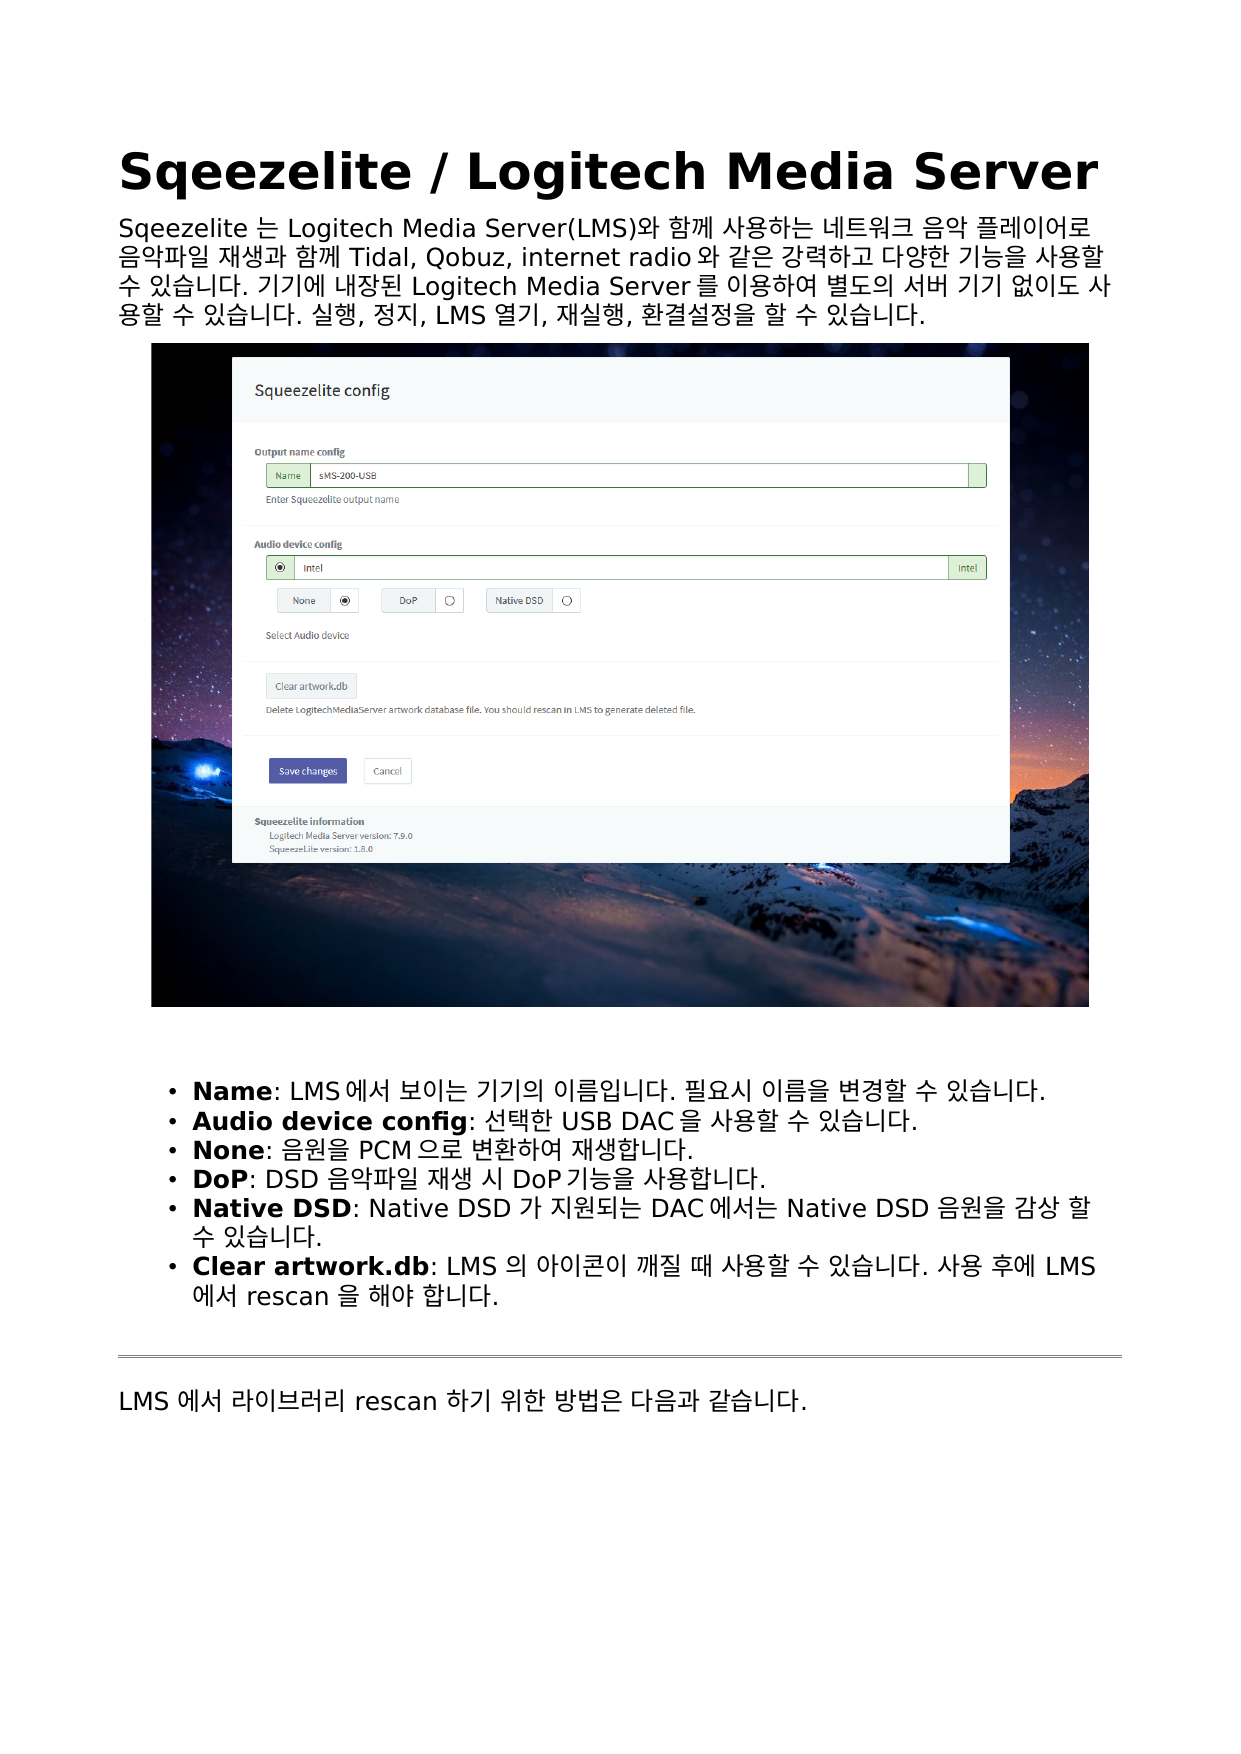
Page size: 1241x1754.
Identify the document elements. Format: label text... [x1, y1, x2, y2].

list Native DSD: Native DSD 가 지원되는 DAC에서는 Native DSD 음원을 감상 할 수 있습니다. [177, 1194, 1122, 1252]
list Clear artwork.db: LMS 의 아이콘이 깨질 때 사용할 수 있습니다. 사용 후에 LMS에서 rescan 을 해야 합니다. [177, 1252, 1122, 1311]
text Sqeezelite 는 Logitech Media Server(LMS)와 함께 사용하는 네트워크 음악 플레이어로 음악파일 재생과 함께 Tidal, Qobuz, internet radio와 같은 강력하고 다양한 기능을 사용할 수 있습니다. 기기에 내장된 Logitech Media Server를 이용하여 별도의 서버 기기 없이도 사용할 수 있습니다. 실행, 정지, LMS 열기, 재실행, 환결설정을 할 수 있습니다. [118, 214, 1122, 331]
list None: 음원을 PCM으로 변환하여 재생합니다. [177, 1136, 1122, 1165]
subtitle Sqeezelite / Logitech Media Server [118, 143, 1122, 201]
list DoP: DSD 음악파일 재생 시 DoP기능을 사용합니다. [177, 1165, 1122, 1194]
list Audio device config: 선택한 USB DAC을 사용할 수 있습니다. [177, 1107, 1122, 1136]
list Name: LMS에서 보이는 기기의 이름입니다. 필요시 이름을 변경할 수 있습니다. [177, 1077, 1122, 1107]
text LMS 에서 라이브러리 rescan 하기 위한 방법은 다음과 같습니다. [118, 1387, 1122, 1416]
picture [151, 343, 1089, 1007]
